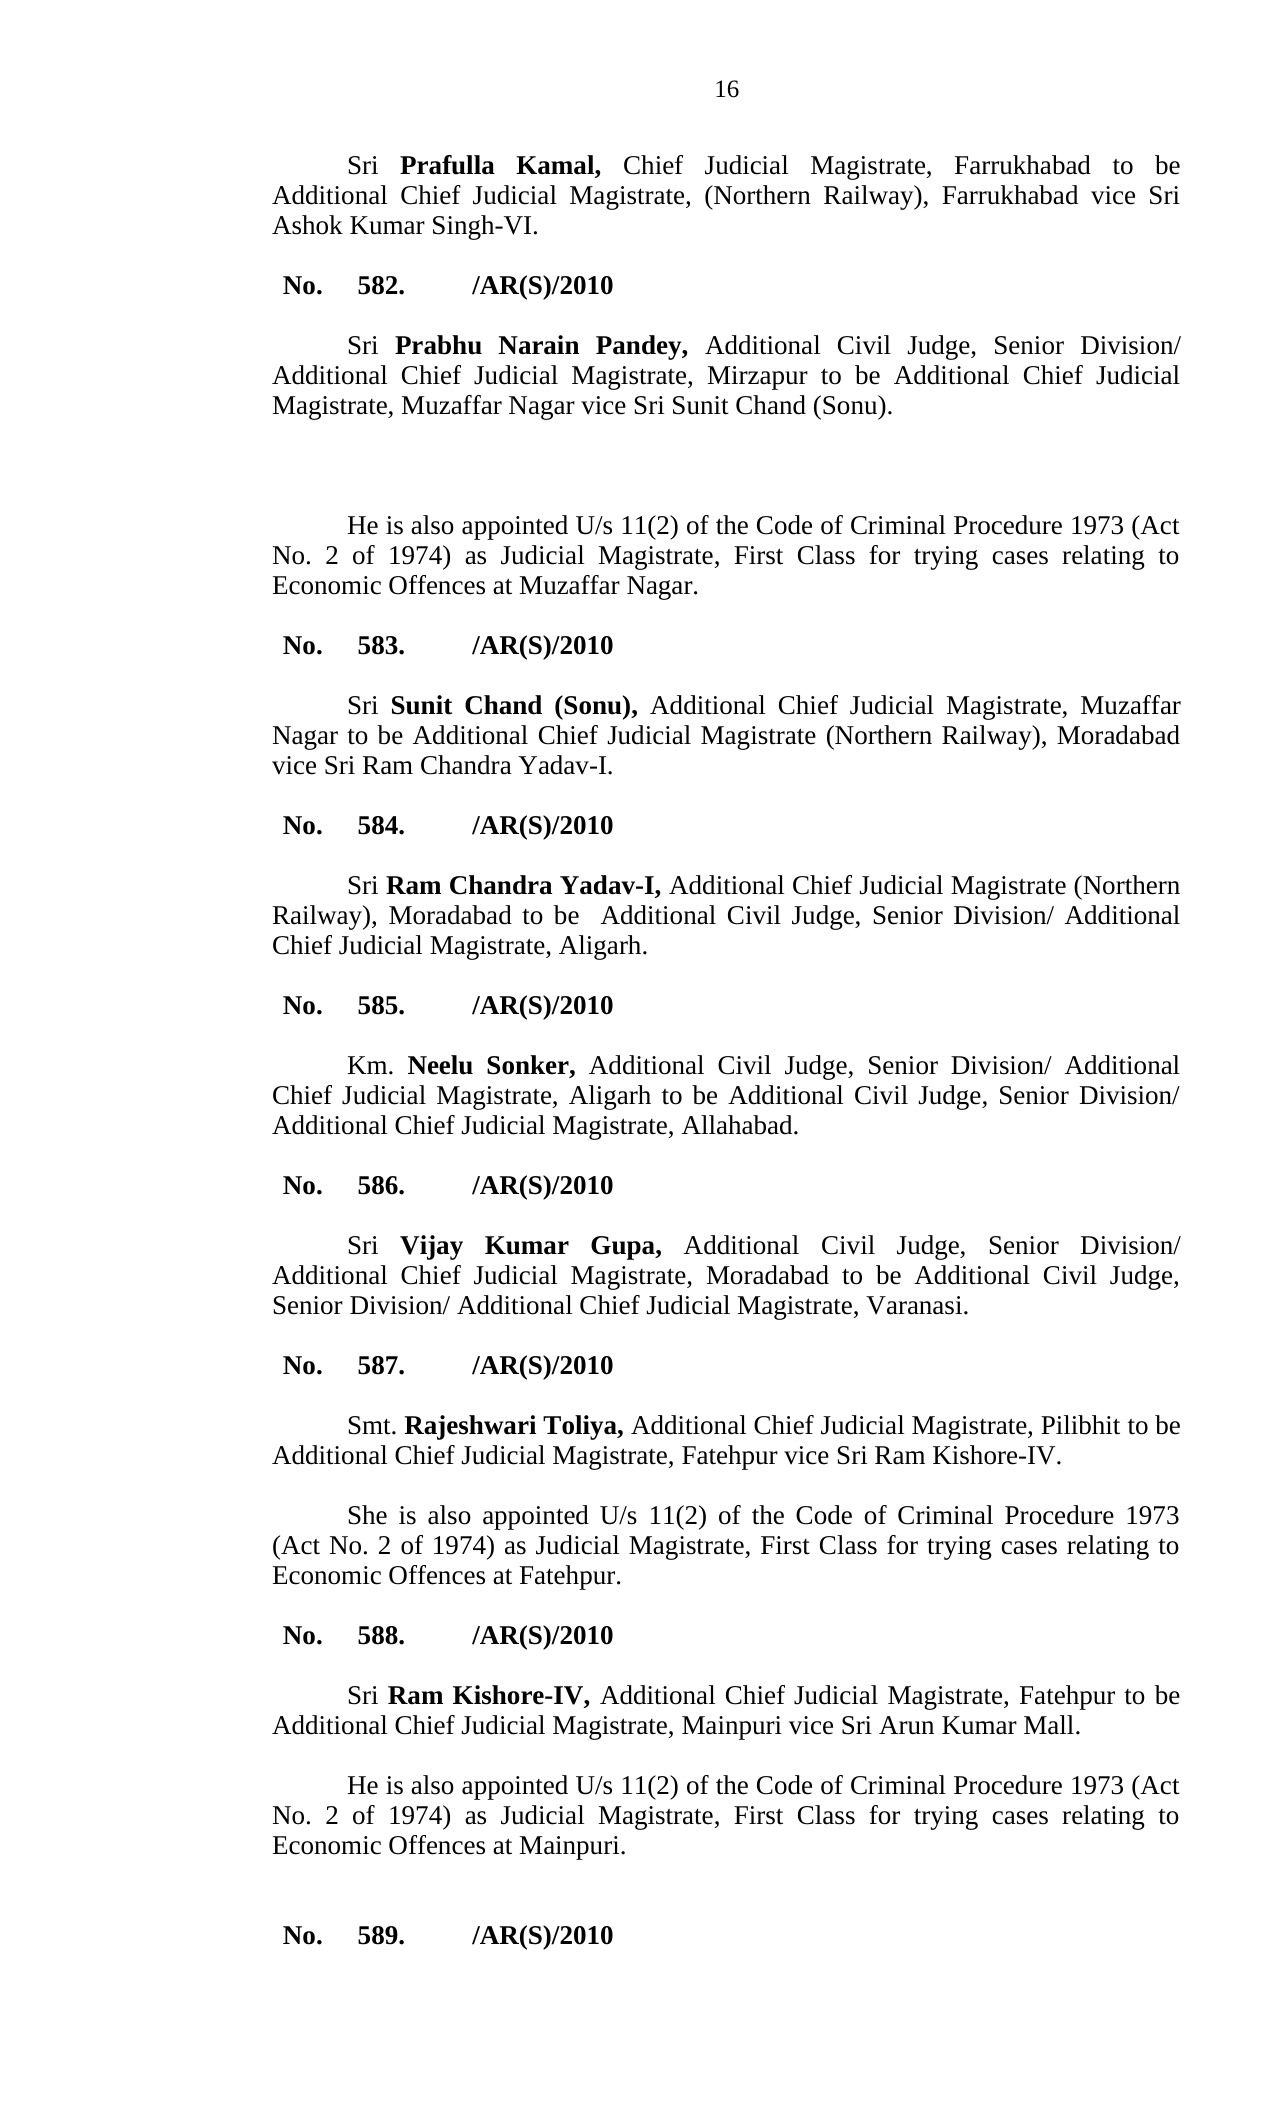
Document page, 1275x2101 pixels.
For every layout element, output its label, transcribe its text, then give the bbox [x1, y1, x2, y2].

text She is also appointed U/s 11(2) of the Code of Criminal Procedure 1973 (Act No. 2 of 1974) as Judicial Magistrate, First Class for trying cases relating to Economic Offences at Fatehpur. [272, 1500, 1181, 1590]
table_header No. [271, 990, 346, 1020]
table_header /AR(S)/2010 [461, 990, 641, 1020]
table_header [346, 1920, 461, 1950]
table_header /AR(S)/2010 [461, 1170, 641, 1200]
text Sri Prabhu Narain Pandey, Additional Civil Judge, Senior Division/ Additional Chief Judicial Magistrate, Mirzapur to be Additional Chief Judicial Magistrate, Muzaffar Nagar vice Sri Sunit Chand (Sonu). [272, 330, 1181, 420]
table_header [346, 1350, 461, 1380]
table_header No. [271, 1350, 346, 1380]
table_header [346, 810, 461, 840]
table_header /AR(S)/2010 [461, 1620, 641, 1650]
text Sri Sunit Chand (Sonu), Additional Chief Judicial Magistrate, Muzaffar Nagar to be Additional Chief Judicial Magistrate (Northern Railway), Moradabad vice Sri Ram Chandra Yadav-I. [272, 690, 1181, 780]
table_header No. [271, 1170, 346, 1200]
table_header [346, 1620, 461, 1650]
text Km. Neelu Sonker, Additional Civil Judge, Senior Division/ Additional Chief Judicial Magistrate, Aligarh to be Additional Civil Judge, Senior Division/ Additional Chief Judicial Magistrate, Allahabad. [272, 1050, 1181, 1140]
table_header No. [271, 270, 346, 300]
table_header [346, 1170, 461, 1200]
table_header /AR(S)/2010 [461, 810, 641, 840]
table_header No. [271, 1620, 346, 1650]
table_header [346, 630, 461, 660]
table_header No. [271, 810, 346, 840]
text He is also appointed U/s 11(2) of the Code of Criminal Procedure 1973 (Act No. 2 of 1974) as Judicial Magistrate, First Class for trying cases relating to Economic Offences at Mainpuri. [272, 1770, 1181, 1860]
table_header [346, 270, 461, 300]
table_header /AR(S)/2010 [461, 630, 641, 660]
text Sri Prafulla Kamal, Chief Judicial Magistrate, Farrukhabad to be Additional Chief Judicial Magistrate, (Northern Railway), Farrukhabad vice Sri Ashok Kumar Singh-VI. [272, 150, 1181, 240]
table_header /AR(S)/2010 [461, 1350, 641, 1380]
table_header No. [271, 630, 346, 660]
text Sri Ram Chandra Yadav-I, Additional Chief Judicial Magistrate (Northern Railway), Moradabad to be Additional Civil Judge, Senior Division/ Additional Chief Judicial Magistrate, Aligarh. [272, 870, 1181, 960]
table_header [346, 990, 461, 1020]
text He is also appointed U/s 11(2) of the Code of Criminal Procedure 1973 (Act No. 2 of 1974) as Judicial Magistrate, First Class for trying cases relating to Economic Offences at Muzaffar Nagar. [272, 510, 1181, 600]
table_header /AR(S)/2010 [461, 270, 641, 300]
table_header No. [271, 1920, 346, 1950]
text Smt. Rajeshwari Toliya, Additional Chief Judicial Magistrate, Pilibhit to be Additional Chief Judicial Magistrate, Fatehpur vice Sri Ram Kishore-IV. [272, 1410, 1181, 1470]
text Sri Vijay Kumar Gupa, Additional Civil Judge, Senior Division/ Additional Chief Judicial Magistrate, Moradabad to be Additional Civil Judge, Senior Division/ Additional Chief Judicial Magistrate, Varanasi. [272, 1230, 1181, 1320]
text Sri Ram Kishore-IV, Additional Chief Judicial Magistrate, Fatehpur to be Additional Chief Judicial Magistrate, Mainpuri vice Sri Arun Kumar Mall. [272, 1680, 1181, 1740]
table_header /AR(S)/2010 [461, 1920, 641, 1950]
